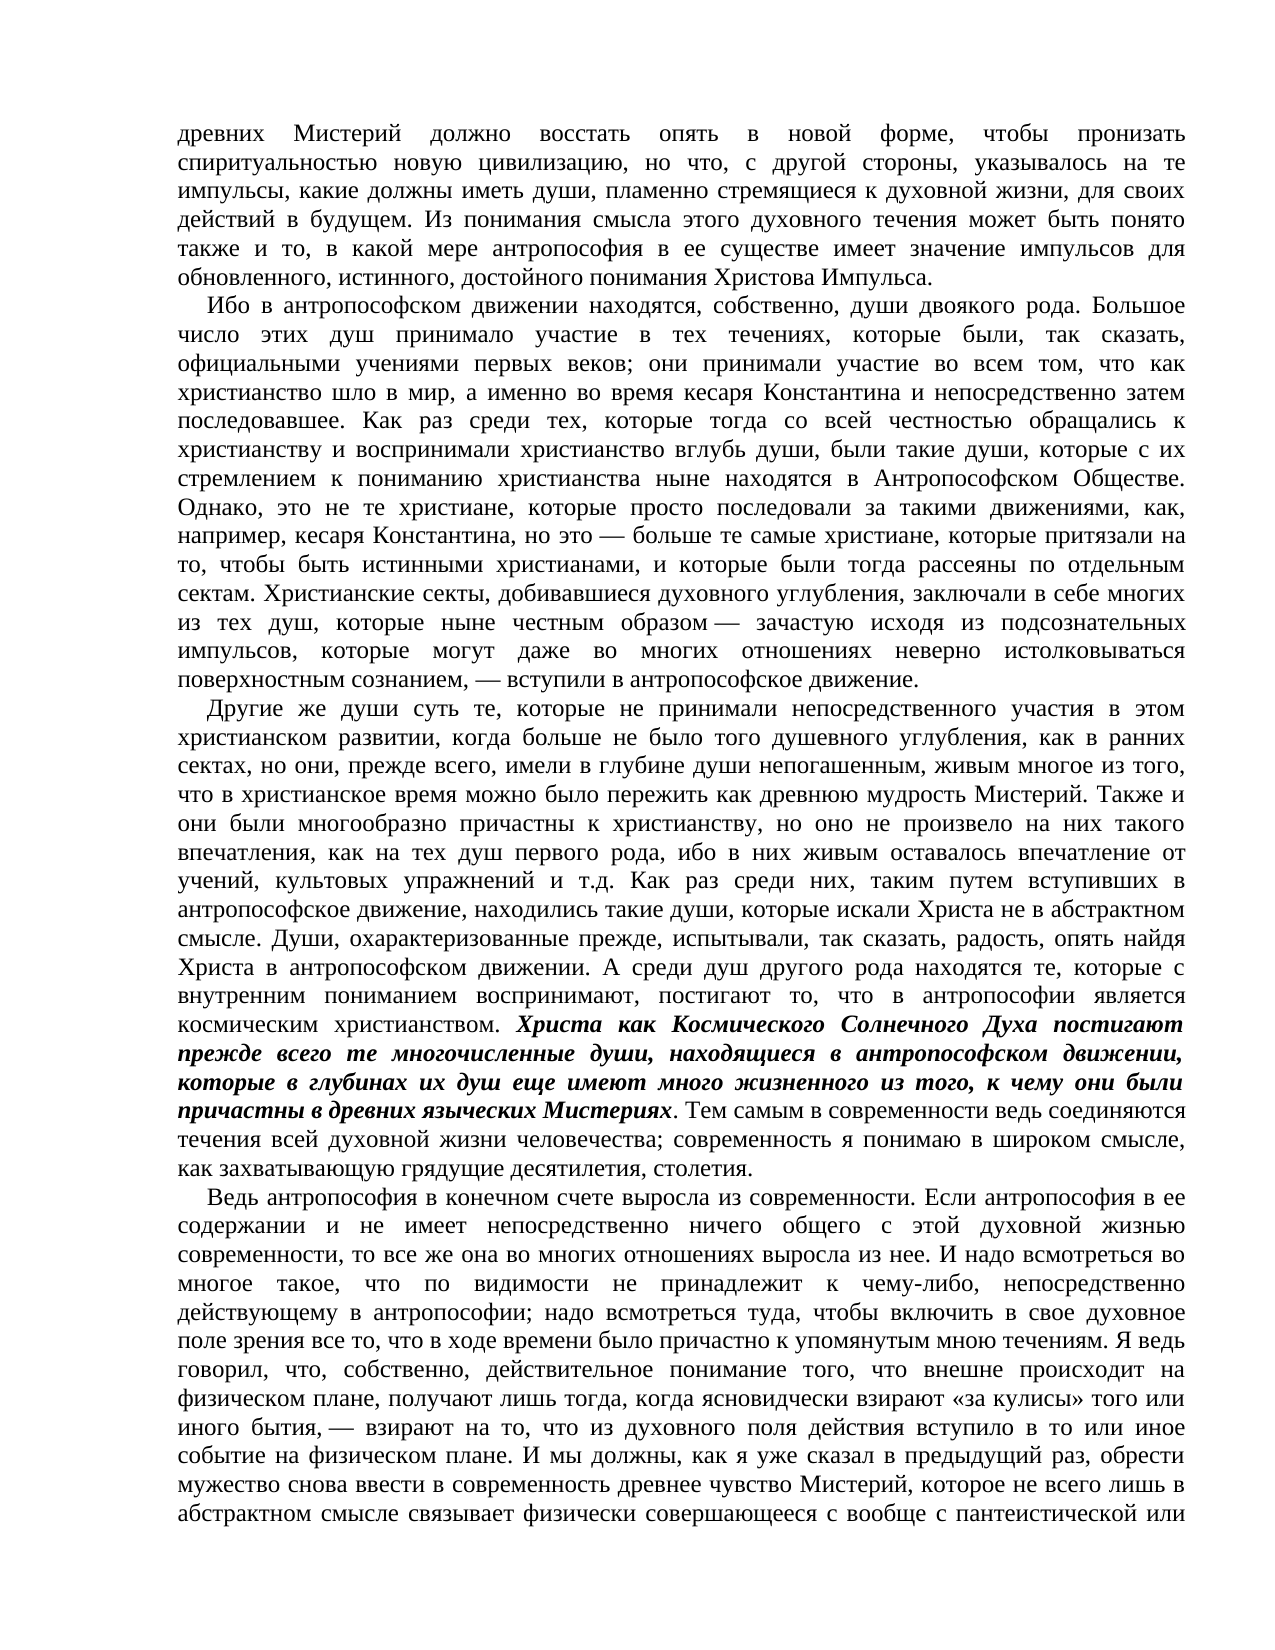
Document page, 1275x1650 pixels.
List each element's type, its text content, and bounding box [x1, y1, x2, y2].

text Ведь антропософия в конечном счете выросла из современности. Если антропософия в ее содержании и не имеет непосредственно ничего общего с этой духовной жизнью современности, то все же она во многих отношениях выросла из нее. И надо всмотреться во многое такое, что по видимости не принадлежит к чему-либо, непосредственно действующему в антропософии; надо всмотреться туда, чтобы включить в свое духовное поле зрения все то, что в ходе времени было причастно к упомянутым мною течениям. Я ведь говорил, что, собственно, действительное понимание того, что внешне происходит на физическом плане, получают лишь тогда, когда ясновидчески взирают «за кулисы» того или иного бытия, — взирают на то, что из духовного поля действия вступило в то или иное событие на физическом плане. И мы должны, как я уже сказал в предыдущий раз, обрести мужество снова ввести в современность древнее чувство Мистерий, которое не всего лишь в абстрактном смысле связывает физически совершающееся с вообще с пантеистической или [177, 1182, 1186, 1527]
text древних Мистерий должно восстать опять в новой форме, чтобы пронизать спиритуальностью новую цивилизацию, но что, с другой стороны, указывалось на те импульсы, какие должны иметь души, пламенно стремящиеся к духовной жизни, для своих действий в будущем. Из понимания смысла этого духовного течения может быть понято также и то, в какой мере антропософия в ее существе имеет значение импульсов для обновленного, истинного, достойного понимания Христова Импульса. [177, 118, 1186, 291]
text Другие же души суть те, которые не принимали непосредственного участия в этом христианском развитии, когда больше не было того душевного углубления, как в ранних сектах, но они, прежде всего, имели в глубине души непогашенным, живым многое из того, что в христианское время можно было пережить как древнюю мудрость Мистерий. Также и они были многообразно причастны к христианству, но оно не произвело на них такого впечатления, как на тех душ первого рода, ибо в них живым оставалось впечатление от учений, культовых упражнений и т.д. Как раз среди них, таким путем вступивших в антропософское движение, находились такие души, которые искали Христа не в абстрактном смысле. Души, охарактеризованные прежде, испытывали, так сказать, радость, опять найдя Христа в антропософском движении. А среди душ другого рода находятся те, которые с внутренним пониманием воспринимают, постигают то, что в антропософии является космическим христианством. Христа как Космического Солнечного Духа постигают прежде всего те многочисленные души, находящиеся в антропософском движении, которые в глубинах их душ еще имеют много жизненного из того, к чему они были причастны в древних языческих Мистериях. Тем самым в современности ведь соединяются течения всей духовной жизни человечества; современность я понимаю в широком смысле, как захватывающую грядущие десятилетия, столетия. [177, 693, 1186, 1182]
text Ибо в антропософском движении находятся, собственно, души двоякого рода. Большое число этих душ принимало участие в тех течениях, которые были, так сказать, официальными учениями первых веков; они принимали участие во всем том, что как христианство шло в мир, а именно во время кесаря Константина и непосредственно затем последовавшее. Как раз среди тех, которые тогда со всей честностью обращались к христианству и воспринимали христианство вглубь души, были такие души, которые с их стремлением к пониманию христианства ныне находятся в Антропософском Обществе. Однако, это не те христиане, которые просто последовали за такими движениями, как, например, кесаря Константина, но это — больше те самые христиане, которые притязали на то, чтобы быть истинными христианами, и которые были тогда рассеяны по отдельным сектам. Христианские секты, добивавшиеся духовного углубления, заключали в себе многих из тех душ, которые ныне честным образом — зачастую исходя из подсознательных импульсов, которые могут даже во многих отношениях неверно истолковываться поверхностным сознанием, — вступили в антропософское движение. [177, 291, 1186, 693]
